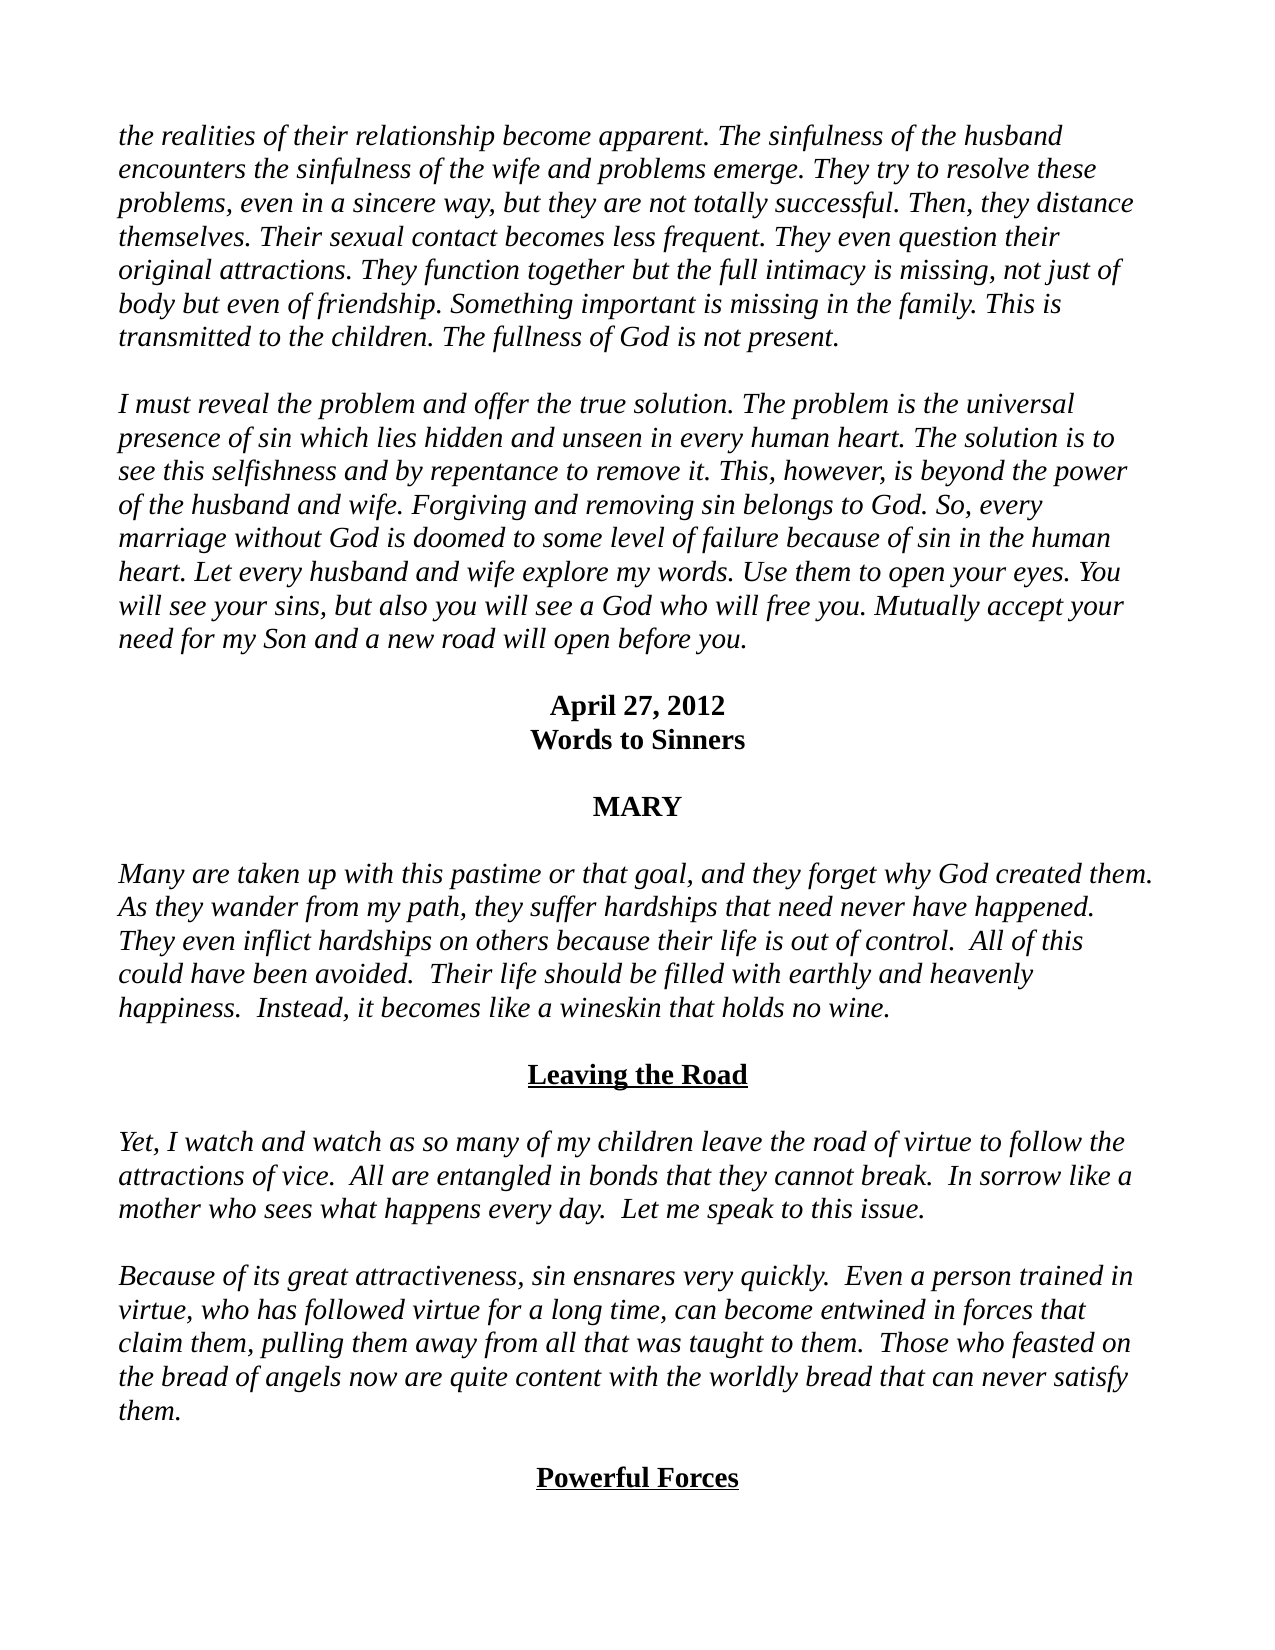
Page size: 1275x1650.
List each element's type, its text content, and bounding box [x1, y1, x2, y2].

text MARY [118, 789, 1157, 822]
text Many are taken up with this pastime or that goal, and they forget why God created them. As they wander from my path, they suffer hardships that need never have happened. They even inflict hardships on others because their life is out of control. All of this could have been avoided. Their life should be filled with earthly and heavenly happiness. Instead, it becomes like a wineskin that holds no wine. [118, 856, 1157, 1024]
text the realities of their relationship become apparent. The sinfulness of the husband encounters the sinfulness of the wife and problems emerge. They try to resolve these problems, even in a sincere way, but they are not totally successful. Then, they distance themselves. Their sexual contact becomes less frequent. They even question their original attractions. They function together but the full intimacy is missing, not just of body but even of friendship. Something important is missing in the family. This is transmitted to the children. The fullness of God is not present. [118, 118, 1157, 353]
text April 27, 2012 [118, 688, 1157, 722]
text I must reveal the problem and offer the true solution. The problem is the universal presence of sin which lies hidden and unseen in every human heart. The solution is to see this selfishness and by repentance to remove it. This, however, is beyond the power of the husband and wife. Forgiving and removing sin belongs to God. So, every marriage without God is doomed to some level of failure because of sin in the human heart. Let every husband and wife explore my words. Use them to open your eyes. You will see your sins, but also you will see a God who will free you. Mutually accept your need for my Son and a new road will open before you. [118, 386, 1157, 655]
text Because of its great attractiveness, sin ensnares very quickly. Even a person trained in virtue, who has followed virtue for a long time, can become entwined in forces that claim them, pulling them away from all that was taught to them. Those who feasted on the bread of angels now are quite content with the worldly bread that can never satisfy them. [118, 1258, 1157, 1426]
text Yet, I watch and watch as so many of my children leave the road of virtue to follow the attractions of vice. All are entangled in bonds that they cannot break. In sorrow like a mother who sees what happens every day. Let me speak to this issue. [118, 1124, 1157, 1225]
text Words to Sinners [118, 722, 1157, 755]
text Powerful Forces [118, 1460, 1157, 1493]
text Leaving the Road [118, 1057, 1157, 1091]
